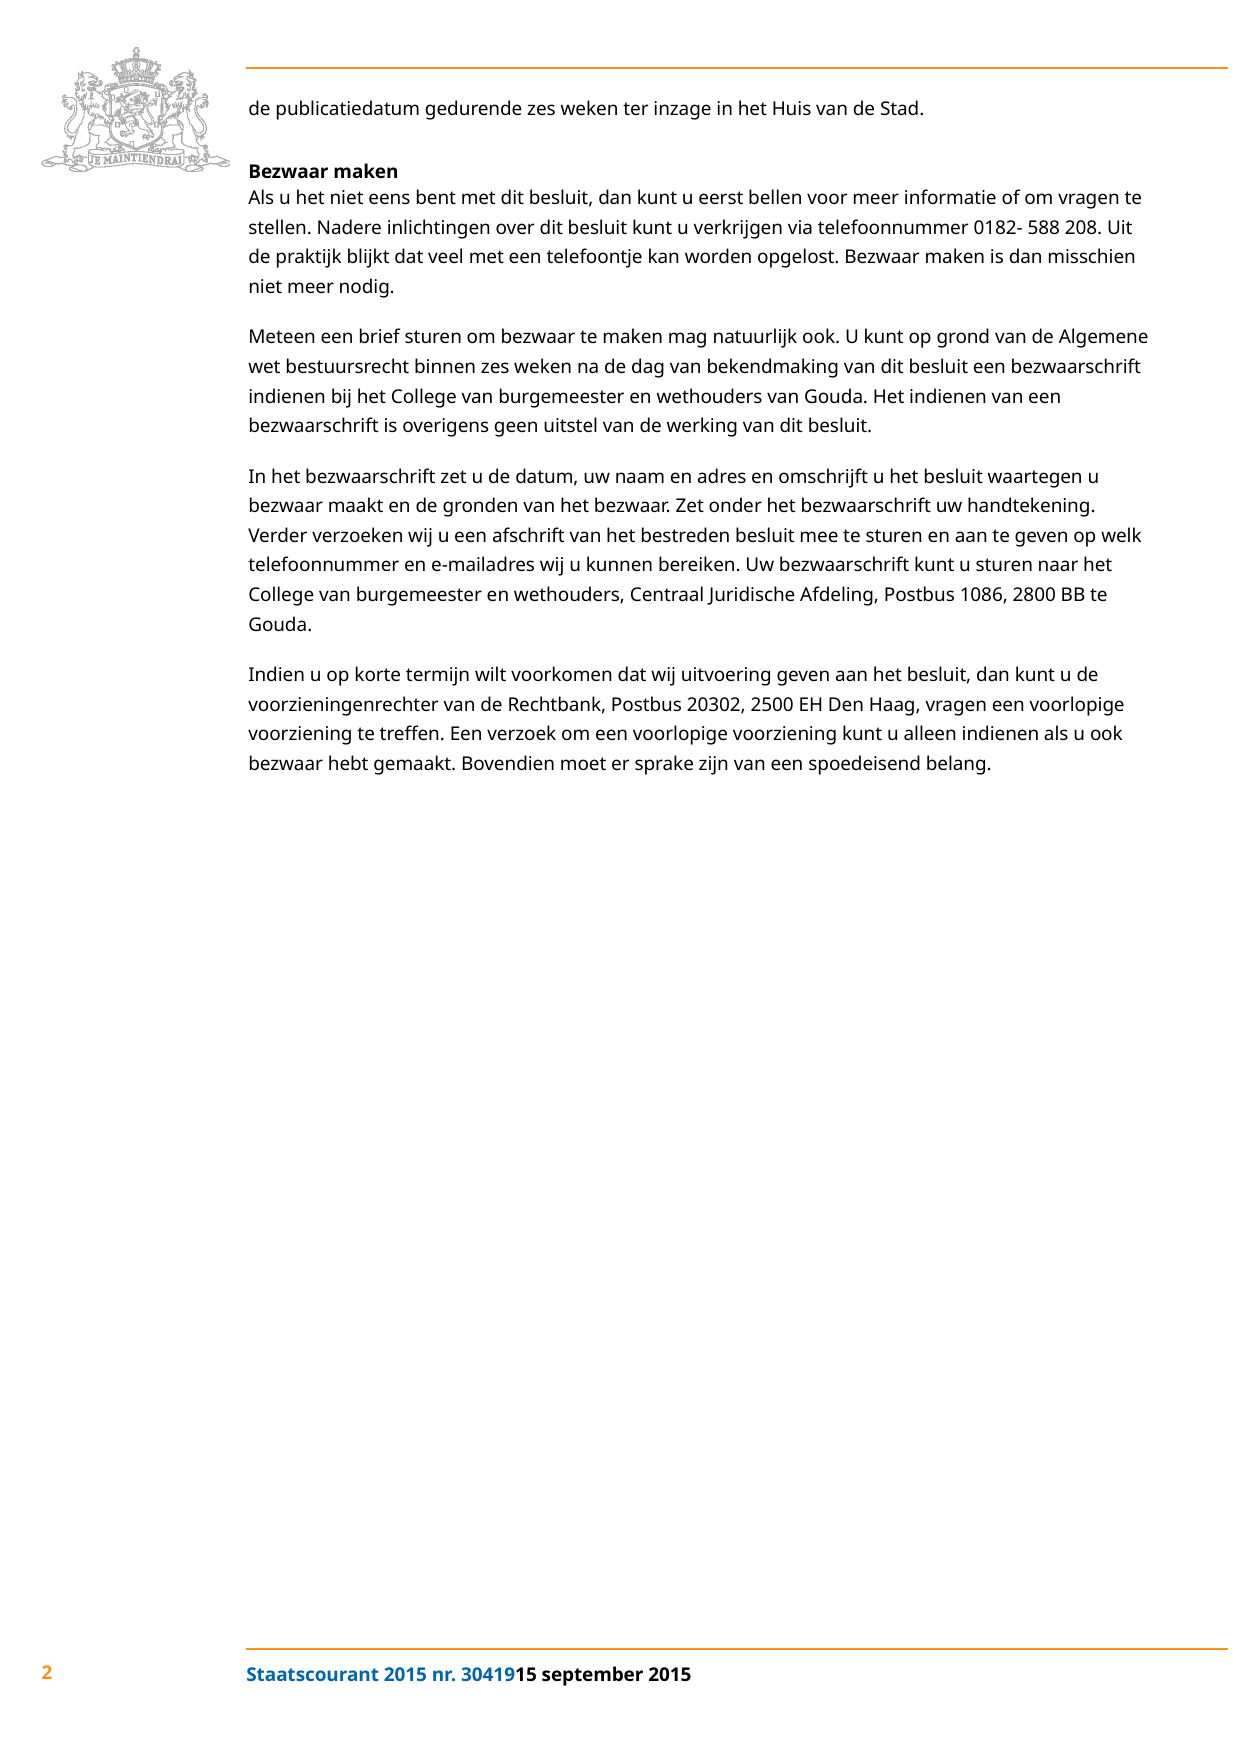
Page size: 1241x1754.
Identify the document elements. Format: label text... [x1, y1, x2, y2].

text Bezwaar maken [248, 159, 1152, 184]
text Meteen een brief sturen om bezwaar te maken mag natuurlijk ook. U kunt op grond van de Algemene wet bestuursrecht binnen zes weken na de dag van bekendmaking van dit besluit een bezwaarschrift indienen bij het College van burgemeester en wethouders van Gouda. Het indienen van een bezwaarschrift is overigens geen uitstel van de werking van dit besluit. [248, 324, 1152, 438]
picture [41, 47, 231, 172]
text In het bezwaarschrift zet u de datum, uw naam en adres en omschrijft u het besluit waartegen u bezwaar maakt en de gronden van het bezwaar. Zet onder het bezwaarschrift uw handtekening. Verder verzoeken wij u een afschrift van het bestreden besluit mee te sturen en aan te geven op welk telefoonnummer en e-mailadres wij u kunnen bereiken. Uw bezwaarschrift kunt u sturen naar het College van burgemeester en wethouders, Centraal Juridische Afdeling, Postbus 1086, 2800 BB te Gouda. [248, 463, 1152, 636]
text de publicatiedatum gedurende zes weken ter inzage in het Huis van de Stad. [248, 95, 1152, 121]
text Indien u op korte termijn wilt voorkomen dat wij uitvoering geven aan het besluit, dan kunt u de voorzieningenrechter van de Rechtbank, Postbus 20302, 2500 EH Den Haag, vragen een voorlopige voorziening te treffen. Een verzoek om een voorlopige voorziening kunt u alleen indienen als u ook bezwaar hebt gemaakt. Bovendien moet er sprake zijn van een spoedeisend belang. [248, 661, 1152, 776]
text Als u het niet eens bent met dit besluit, dan kunt u eerst bellen voor meer informatie of om vragen te stellen. Nadere inlichtingen over dit besluit kunt u verkrijgen via telefoonnummer 0182- 588 208. Uit de praktijk blijkt dat veel met een telefoontje kan worden opgelost. Bezwaar maken is dan misschien niet meer nodig. [248, 184, 1152, 299]
